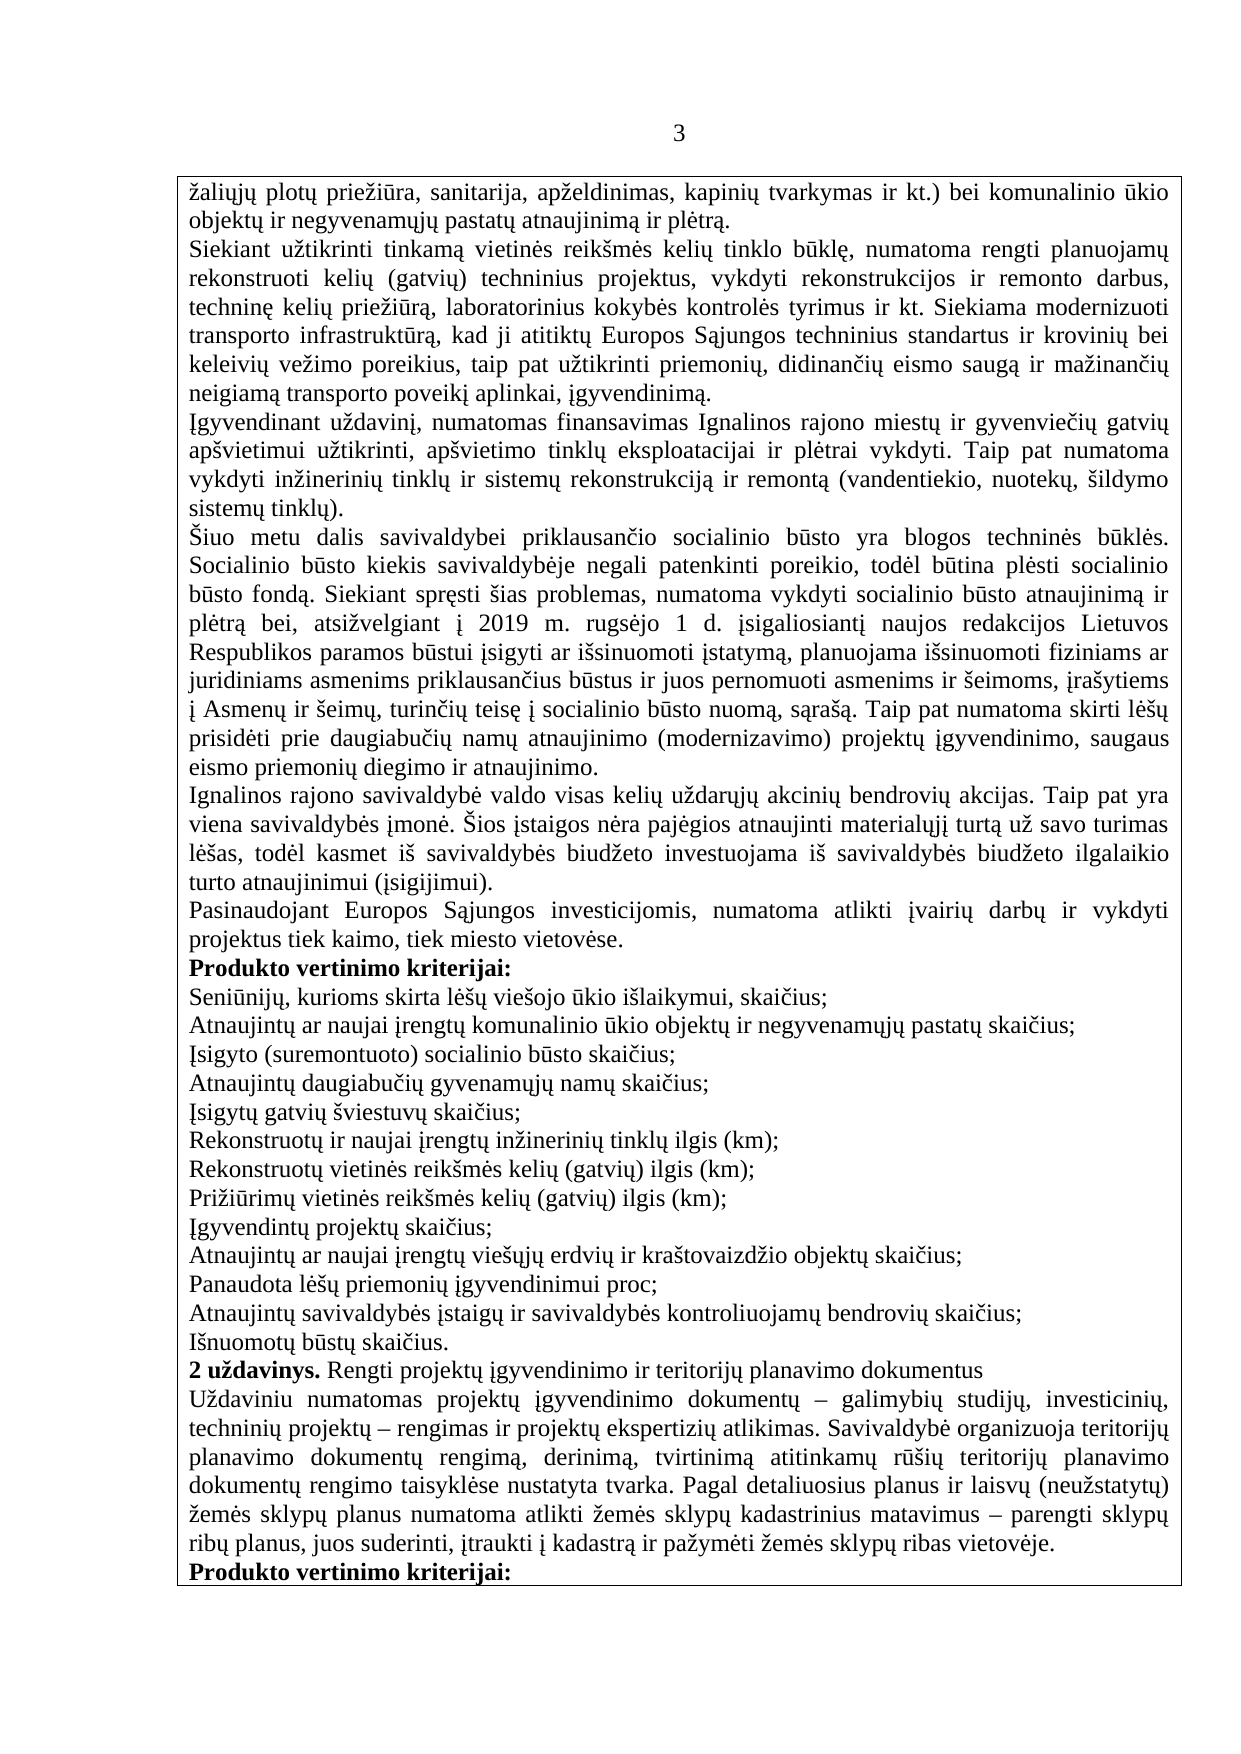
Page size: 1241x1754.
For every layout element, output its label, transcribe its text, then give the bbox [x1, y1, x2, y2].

table_cell žaliųjų plotų priežiūra, sanitarija, apželdinimas, kapinių tvarkymas ir kt.) bei komunalinio ūkio objektų ir negyvenamųjų pastatų atnaujinimą ir plėtrą. Siekiant užtikrinti tinkamą vietinės reikšmės kelių tinklo būklę, numatoma rengti planuojamų rekonstruoti kelių (gatvių) techninius projektus, vykdyti rekonstrukcijos ir remonto darbus, techninę kelių priežiūrą, laboratorinius kokybės kontrolės tyrimus ir kt. Siekiama modernizuoti transporto infrastruktūrą, kad ji atitiktų Europos Sąjungos techninius standartus ir krovinių bei keleivių vežimo poreikius, taip pat užtikrinti priemonių, didinančių eismo saugą ir mažinančių neigiamą transporto poveikį aplinkai, įgyvendinimą. Įgyvendinant uždavinį, numatomas finansavimas Ignalinos rajono miestų ir gyvenviečių gatvių apšvietimui užtikrinti, apšvietimo tinklų eksploatacijai ir plėtrai vykdyti. Taip pat numatoma vykdyti inžinerinių tinklų ir sistemų rekonstrukciją ir remontą (vandentiekio, nuotekų, šildymo sistemų tinklų). Šiuo metu dalis savivaldybei priklausančio socialinio būsto yra blogos techninės būklės. Socialinio būsto kiekis savivaldybėje negali patenkinti poreikio, todėl būtina plėsti socialinio būsto fondą. Siekiant spręsti šias problemas, numatoma vykdyti socialinio būsto atnaujinimą ir plėtrą bei, atsižvelgiant į 2019 m. rugsėjo 1 d. įsigaliosiantį naujos redakcijos Lietuvos Respublikos paramos būstui įsigyti ar išsinuomoti įstatymą, planuojama išsinuomoti fiziniams ar juridiniams asmenims priklausančius būstus ir juos pernomuoti asmenims ir šeimoms, įrašytiems į Asmenų ir šeimų, turinčių teisę į socialinio būsto nuomą, sąrašą. Taip pat numatoma skirti lėšų prisidėti prie daugiabučių namų atnaujinimo (modernizavimo) projektų įgyvendinimo, saugaus eismo priemonių diegimo ir atnaujinimo. Ignalinos rajono savivaldybė valdo visas kelių uždarųjų akcinių bendrovių akcijas. Taip pat yra viena savivaldybės įmonė. Šios įstaigos nėra pajėgios atnaujinti materialųjį turtą už savo turimas lėšas, todėl kasmet iš savivaldybės biudžeto investuojama iš savivaldybės biudžeto ilgalaikio turto atnaujinimui (įsigijimui). Pasinaudojant Europos Sąjungos investicijomis, numatoma atlikti įvairių darbų ir vykdyti projektus tiek kaimo, tiek miesto vietovėse. Produkto vertinimo kriterijai: Seniūnijų, kurioms skirta lėšų viešojo ūkio išlaikymui, skaičius; Atnaujintų ar naujai įrengtų komunalinio ūkio objektų ir negyvenamųjų pastatų skaičius; Įsigyto (suremontuoto) socialinio būsto skaičius; Atnaujintų daugiabučių gyvenamųjų namų skaičius; Įsigytų gatvių šviestuvų skaičius; Rekonstruotų ir naujai įrengtų inžinerinių tinklų ilgis (km); Rekonstruotų vietinės reikšmės kelių (gatvių) ilgis (km); Prižiūrimų vietinės reikšmės kelių (gatvių) ilgis (km); Įgyvendintų projektų skaičius; Atnaujintų ar naujai įrengtų viešųjų erdvių ir kraštovaizdžio objektų skaičius; Panaudota lėšų priemonių įgyvendinimui proc; Atnaujintų savivaldybės įstaigų ir savivaldybės kontroliuojamų bendrovių skaičius; Išnuomotų būstų skaičius. 2 uždavinys. Rengti projektų įgyvendinimo ir teritorijų planavimo dokumentus Uždaviniu numatomas projektų įgyvendinimo dokumentų – galimybių studijų, investicinių, techninių projektų – rengimas ir projektų ekspertizių atlikimas. Savivaldybė organizuoja teritorijų planavimo dokumentų rengimą, derinimą, tvirtinimą atitinkamų rūšių teritorijų planavimo dokumentų rengimo taisyklėse nustatyta tvarka. Pagal detaliuosius planus ir laisvų (neužstatytų) žemės sklypų planus numatoma atlikti žemės sklypų kadastrinius matavimus – parengti sklypų ribų planus, juos suderinti, įtraukti į kadastrą ir pažymėti žemės sklypų ribas vietovėje. Produkto vertinimo kriterijai: [178, 177, 1181, 1585]
